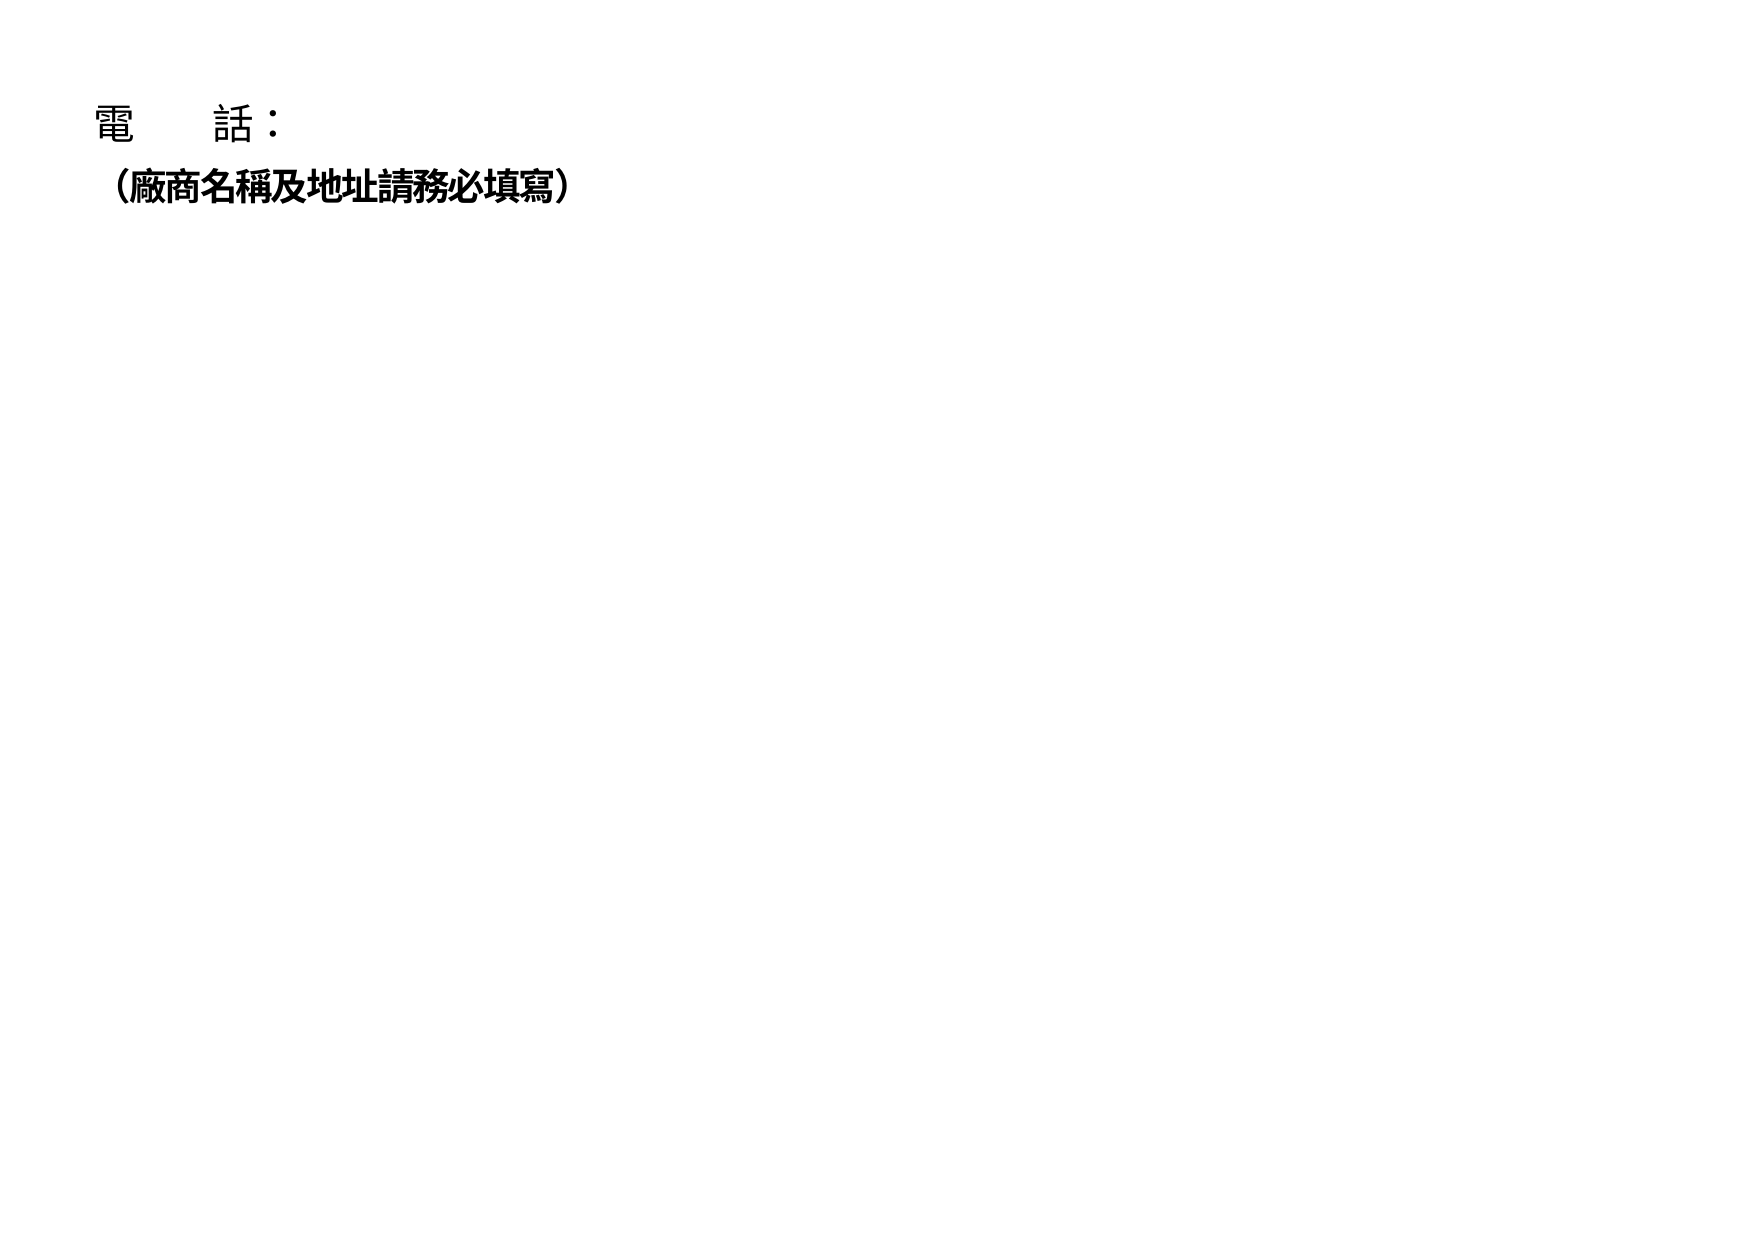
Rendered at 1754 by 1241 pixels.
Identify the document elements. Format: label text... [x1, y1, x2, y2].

text （廠商名稱及地址請務必填寫） [94, 142, 1650, 204]
text 電 話： [94, 79, 1650, 142]
